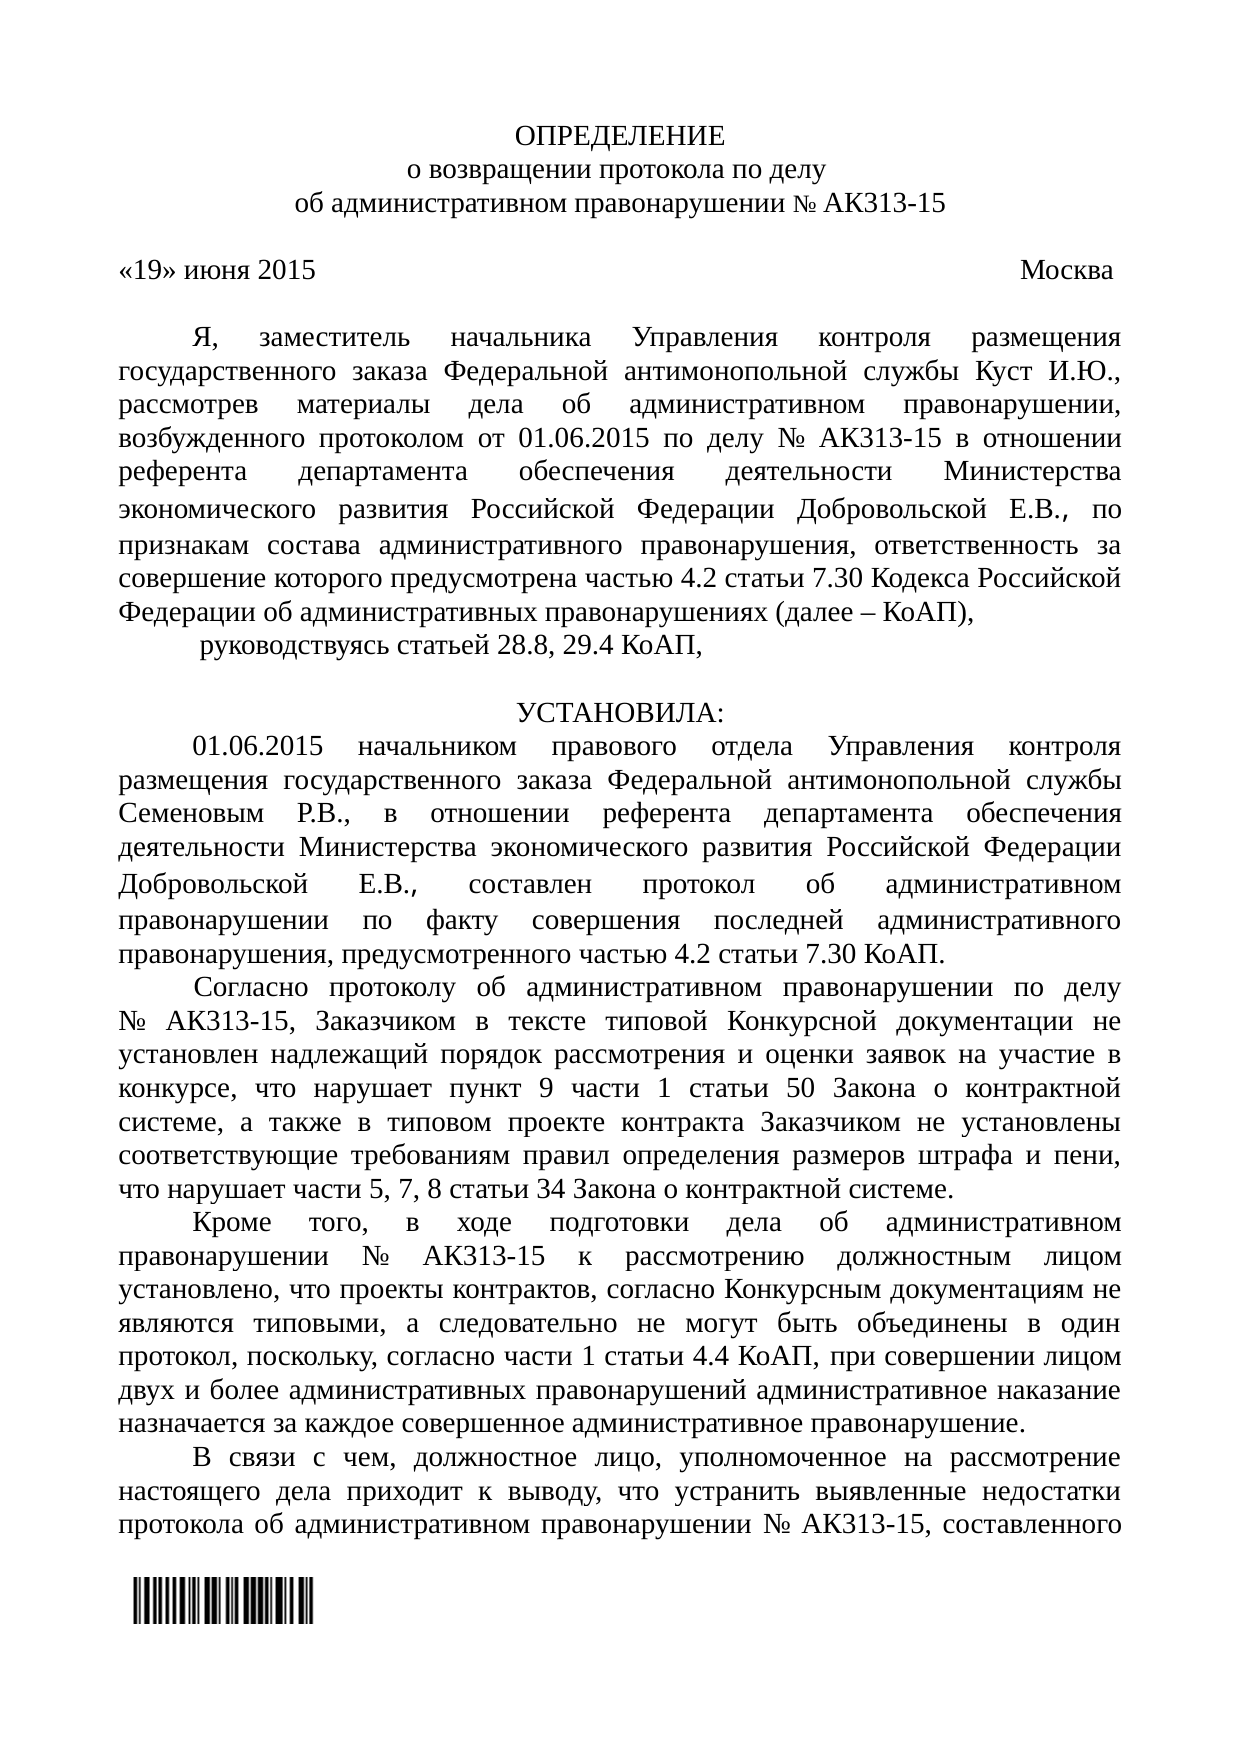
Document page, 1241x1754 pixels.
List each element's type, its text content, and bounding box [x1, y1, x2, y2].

picture [118, 1577, 331, 1624]
text Я, заместитель начальника Управления контроля размещения государственного заказа Федеральной антимонопольной службы Куст И.Ю., рассмотрев материалы дела об административном правонарушении, возбужденного протоколом от 01.06.2015 по делу № АК313-15 в отношении референта департамента обеспечения деятельности Министерства экономического развития Российской Федерации Добровольской Е.В., по признакам состава административного правонарушения, ответственность за совершение которого предусмотрена частью 4.2 статьи 7.30 Кодекса Российской Федерации об административных правонарушениях (далее – КоАП), [118, 319, 1122, 627]
text Кроме того, в ходе подготовки дела об административном правонарушении № АК313-15 к рассмотрению должностным лицом установлено, что проекты контрактов, согласно Конкурсным документациям не являются типовыми, а следовательно не могут быть объединены в один протокол, поскольку, согласно части 1 статьи 4.4 КоАП, при совершении лицом двух и более административных правонарушений административное наказание назначается за каждое совершенное административное правонарушение. [118, 1204, 1122, 1439]
text В связи с чем, должностное лицо, уполномоченное на рассмотрение настоящего дела приходит к выводу, что устранить выявленные недостатки протокола об административном правонарушении № АК313-15, составленного [118, 1439, 1122, 1540]
text УСТАНОВИЛА: [118, 695, 1122, 728]
text 01.06.2015 начальником правового отдела Управления контроля размещения государственного заказа Федеральной антимонопольной службы Семеновым Р.В., в отношении референта департамента обеспечения деятельности Министерства экономического развития Российской Федерации Добровольской Е.В., составлен протокол об административном правонарушении по факту совершения последней административного правонарушения, предусмотренного частью 4.2 статьи 7.30 КоАП. [118, 728, 1122, 969]
text ОПРЕДЕЛЕНИЕ [118, 118, 1122, 152]
text «19» июня 2015 Москва [118, 252, 1122, 286]
text о возвращении протокола по делу [118, 152, 1122, 185]
text об административном правонарушении № АК313-15 [118, 185, 1122, 219]
text Согласно протоколу об административном правонарушении по делу № АК313-15, Заказчиком в тексте типовой Конкурсной документации не установлен надлежащий порядок рассмотрения и оценки заявок на участие в конкурсе, что нарушает пункт 9 части 1 статьи 50 Закона о контрактной системе, а также в типовом проекте контракта Заказчиком не установлены соответствующие требованиям правил определения размеров штрафа и пени, что нарушает части 5, 7, 8 статьи 34 Закона о контрактной системе. [118, 969, 1122, 1204]
text руководствуясь статьей 28.8, 29.4 КоАП, [118, 627, 1122, 661]
